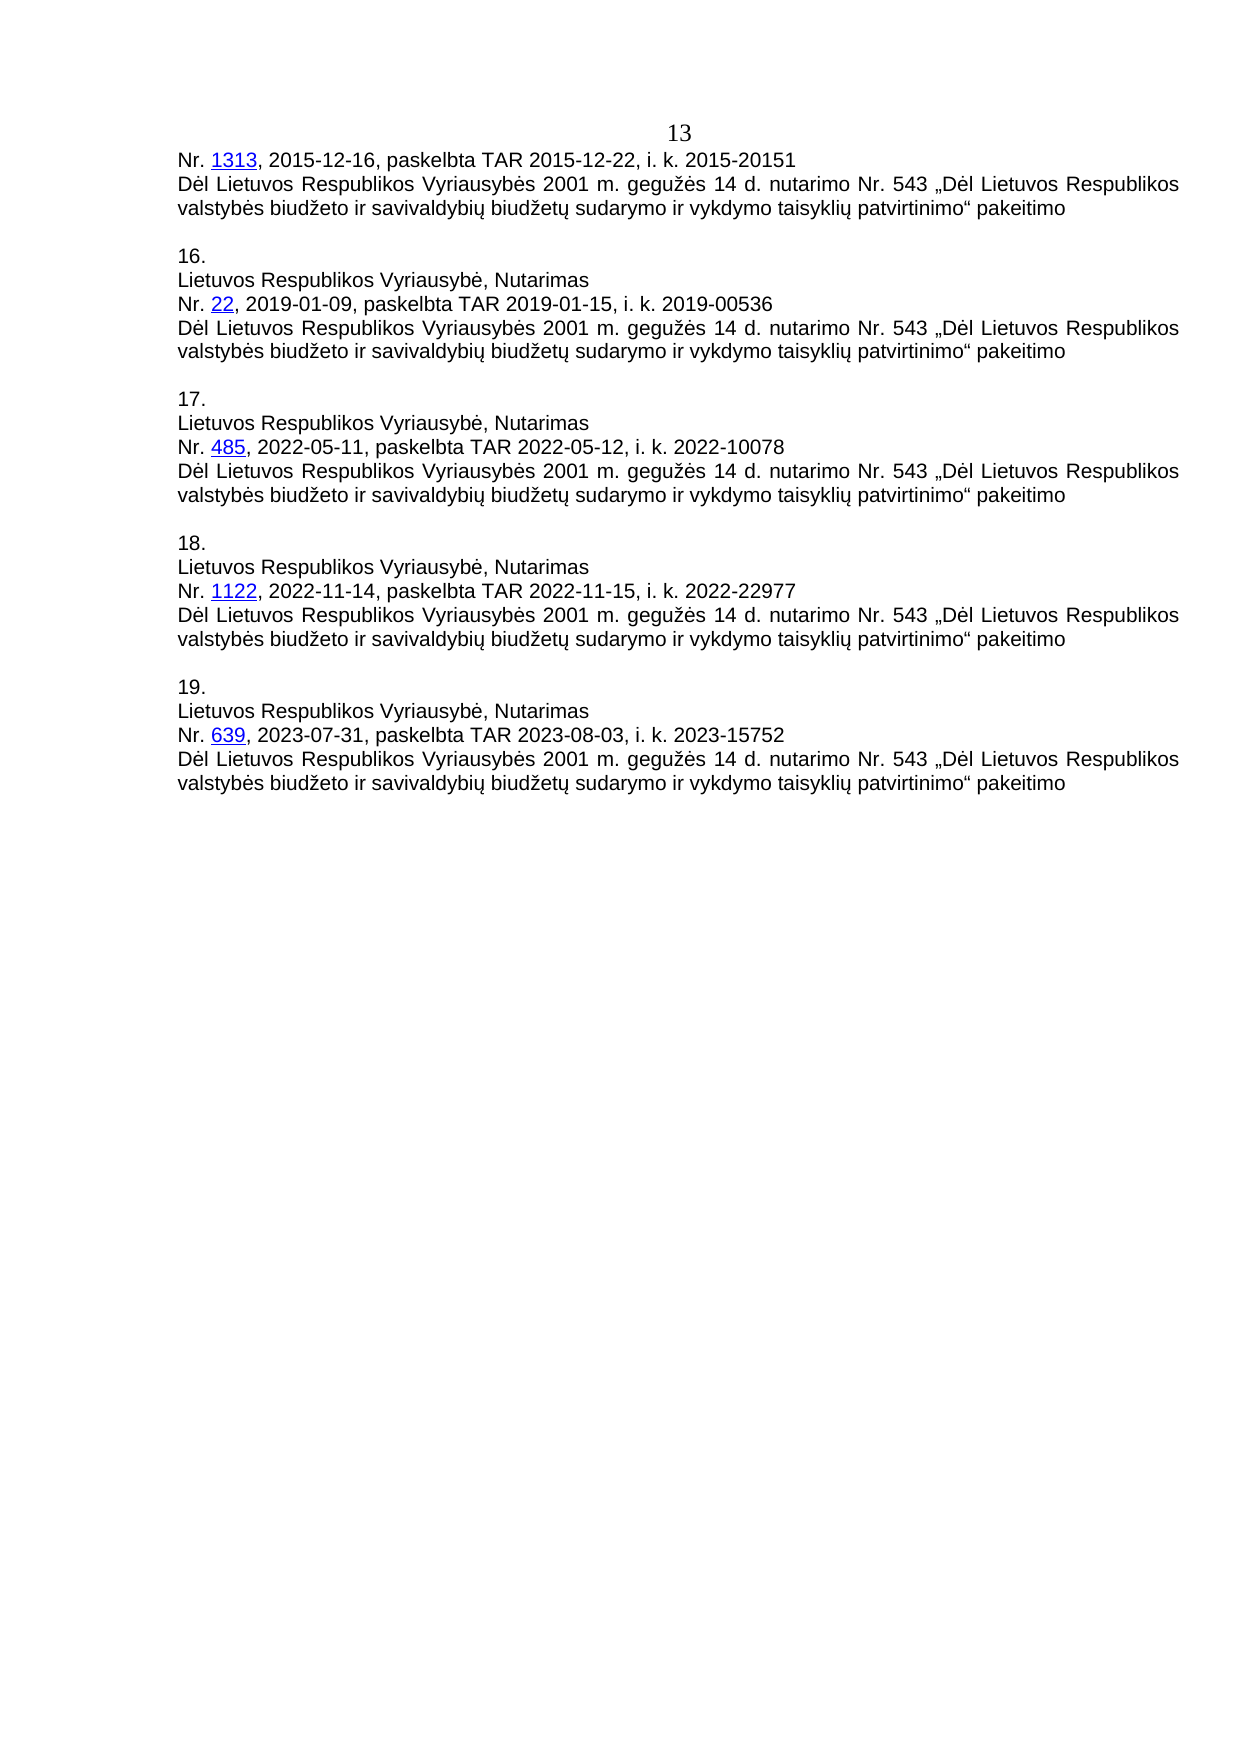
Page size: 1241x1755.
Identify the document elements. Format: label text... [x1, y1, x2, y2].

text Dėl Lietuvos Respublikos Vyriausybės 2001 m. gegužės 14 d. nutarimo Nr. 543 „Dėl Lietuvos Respublikos valstybės biudžeto ir savivaldybių biudžetų sudarymo ir vykdymo taisyklių patvirtinimo“ pakeitimo [177, 459, 1181, 507]
text Lietuvos Respublikos Vyriausybė, Nutarimas [177, 267, 1181, 291]
text Nr. 1122, 2022-11-14, paskelbta TAR 2022-11-15, i. k. 2022-22977 [177, 579, 1181, 603]
text 18. [177, 531, 1181, 555]
text Nr. 639, 2023-07-31, paskelbta TAR 2023-08-03, i. k. 2023-15752 [177, 723, 1181, 747]
text Dėl Lietuvos Respublikos Vyriausybės 2001 m. gegužės 14 d. nutarimo Nr. 543 „Dėl Lietuvos Respublikos valstybės biudžeto ir savivaldybių biudžetų sudarymo ir vykdymo taisyklių patvirtinimo“ pakeitimo [177, 603, 1181, 651]
text 19. [177, 675, 1181, 699]
text 17. [177, 387, 1181, 411]
text Dėl Lietuvos Respublikos Vyriausybės 2001 m. gegužės 14 d. nutarimo Nr. 543 „Dėl Lietuvos Respublikos valstybės biudžeto ir savivaldybių biudžetų sudarymo ir vykdymo taisyklių patvirtinimo“ pakeitimo [177, 747, 1181, 794]
text Lietuvos Respublikos Vyriausybė, Nutarimas [177, 699, 1181, 723]
text 16. [177, 243, 1181, 267]
text Lietuvos Respublikos Vyriausybė, Nutarimas [177, 411, 1181, 435]
text Dėl Lietuvos Respublikos Vyriausybės 2001 m. gegužės 14 d. nutarimo Nr. 543 „Dėl Lietuvos Respublikos valstybės biudžeto ir savivaldybių biudžetų sudarymo ir vykdymo taisyklių patvirtinimo“ pakeitimo [177, 315, 1181, 363]
text Nr. 485, 2022-05-11, paskelbta TAR 2022-05-12, i. k. 2022-10078 [177, 435, 1181, 459]
text Dėl Lietuvos Respublikos Vyriausybės 2001 m. gegužės 14 d. nutarimo Nr. 543 „Dėl Lietuvos Respublikos valstybės biudžeto ir savivaldybių biudžetų sudarymo ir vykdymo taisyklių patvirtinimo“ pakeitimo [177, 172, 1181, 219]
text Nr. 1313, 2015-12-16, paskelbta TAR 2015-12-22, i. k. 2015-20151 [177, 148, 1181, 172]
text Lietuvos Respublikos Vyriausybė, Nutarimas [177, 555, 1181, 579]
text Nr. 22, 2019-01-09, paskelbta TAR 2019-01-15, i. k. 2019-00536 [177, 291, 1181, 315]
